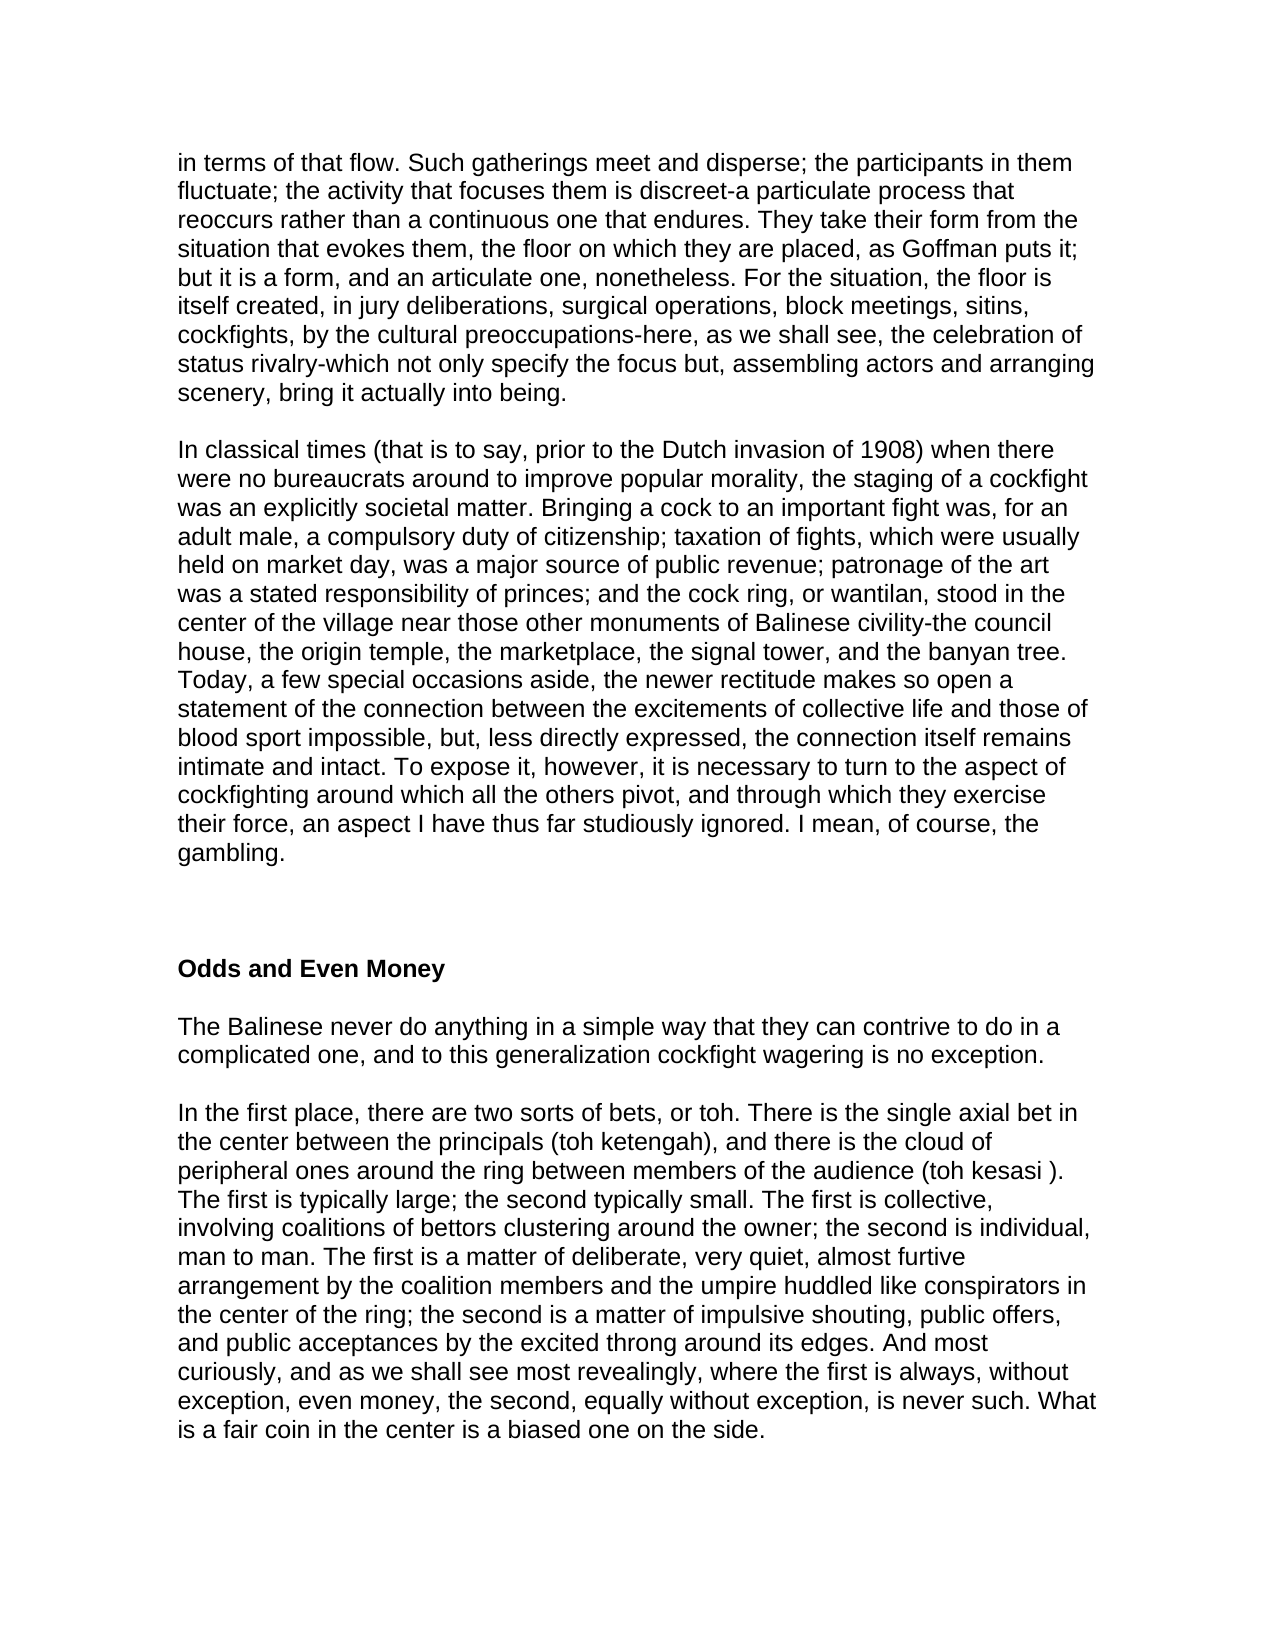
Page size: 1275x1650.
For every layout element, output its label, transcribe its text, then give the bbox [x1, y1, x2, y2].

text In classical times (that is to say, prior to the Dutch invasion of 1908) when there were no bureaucrats around to improve popular morality, the staging of a cockfight was an explicitly societal matter. Bringing a cock to an important fight was, for an adult male, a compulsory duty of citizenship; taxation of fights, which were usually held on market day, was a major source of public revenue; patronage of the art was a stated responsibility of princes; and the cock ring, or wantilan, stood in the center of the village near those other monuments of Balinese civility-the council house, the origin temple, the marketplace, the signal tower, and the banyan tree. Today, a few special occasions aside, the newer rectitude makes so open a statement of the connection between the excitements of collective life and those of blood sport impossible, but, less directly expressed, the connection itself remains intimate and intact. To expose it, however, it is necessary to turn to the aspect of cockfighting around which all the others pivot, and through which they exercise their force, an aspect I have thus far studiously ignored. I mean, of course, the gambling. [177, 436, 1098, 867]
text The Balinese never do anything in a simple way that they can contrive to do in a complicated one, and to this generalization cockfight wagering is no exception. [177, 1012, 1098, 1069]
text In the first place, there are two sorts of bets, or toh. There is the single axial bet in the center between the principals (toh ketengah), and there is the cloud of peripheral ones around the ring between members of the audience (toh kesasi ). The first is typically large; the second typically small. The first is collective, involving coalitions of bettors clustering around the owner; the second is individual, man to man. The first is a matter of deliberate, very quiet, almost furtive arrangement by the coalition members and the umpire huddled like conspirators in the center of the ring; the second is a matter of impulsive shouting, public offers, and public acceptances by the excited throng around its edges. And most curiously, and as we shall see most revealingly, where the first is always, without exception, even money, the second, equally without exception, is never such. What is a fair coin in the center is a biased one on the side. [177, 1098, 1098, 1443]
text in terms of that flow. Such gatherings meet and disperse; the participants in them fluctuate; the activity that focuses them is discreet-a particulate process that reoccurs rather than a continuous one that endures. They take their form from the situation that evokes them, the floor on which they are placed, as Goffman puts it; but it is a form, and an articulate one, nonetheless. For the situation, the floor is itself created, in jury deliberations, surgical operations, block meetings, sitins, cockfights, by the cultural preoccupations-here, as we shall see, the celebration of status rivalry-which not only specify the focus but, assembling actors and arranging scenery, bring it actually into being. [177, 148, 1098, 406]
text Odds and Even Money [177, 954, 1098, 983]
